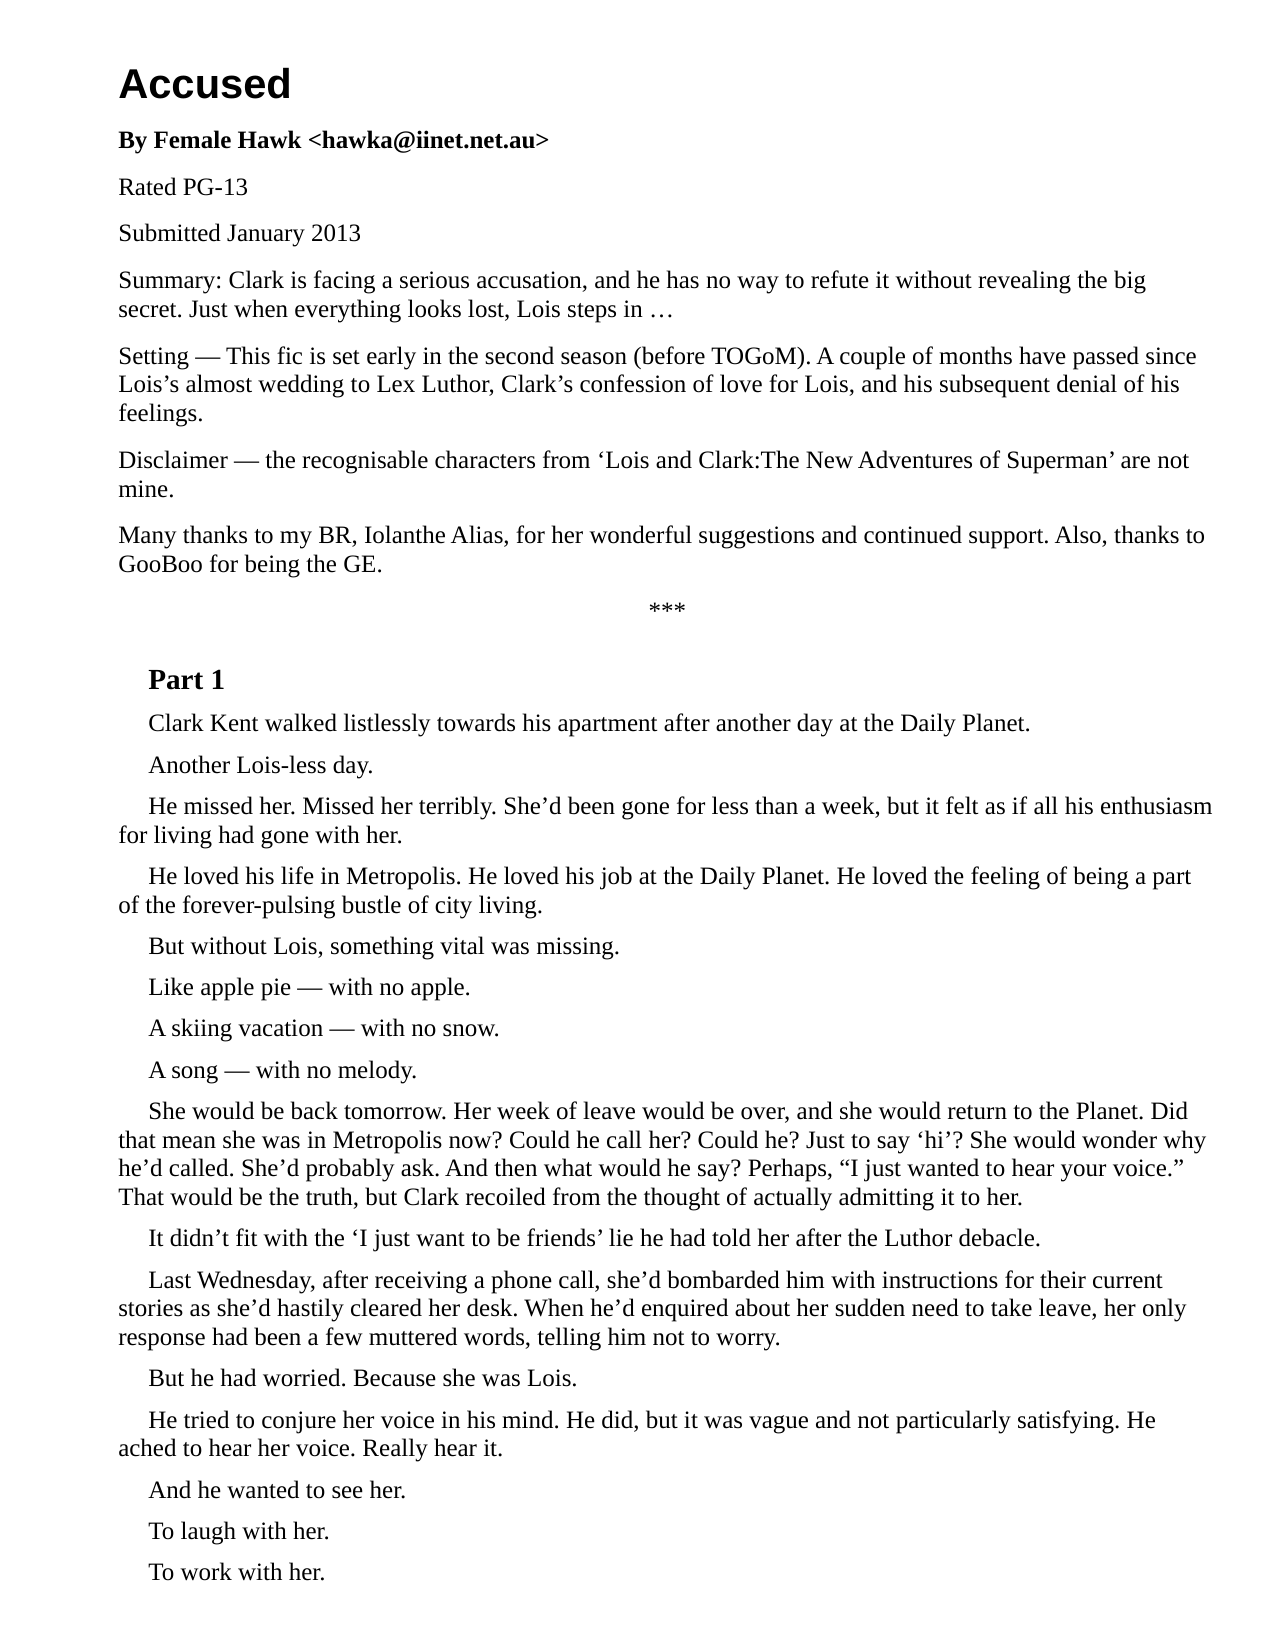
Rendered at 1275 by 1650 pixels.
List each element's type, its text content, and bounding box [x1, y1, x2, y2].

text He loved his life in Metropolis. He loved his job at the Daily Planet. He loved the feeling of being a part of the forever-pulsing bustle of city living. [118, 861, 1216, 918]
text Submitted January 2013 [118, 218, 1216, 247]
text And he wanted to see her. [118, 1475, 1216, 1503]
text Many thanks to my BR, Iolanthe Alias, for her wonderful suggestions and continued support. Also, thanks to GooBoo for being the GE. [118, 521, 1216, 578]
text Another Lois-less day. [118, 750, 1216, 778]
subtitle Accused [118, 59, 1216, 107]
subtitle Part 1 [118, 662, 1216, 696]
text To laugh with her. [118, 1516, 1216, 1545]
text She would be back tomorrow. Her week of leave would be over, and she would return to the Planet. Did that mean she was in Metropolis now? Could he call her? Could he? Just to say ‘hi’? She would wonder why he’d called. She’d probably ask. And then what would he say? Perhaps, “I just wanted to hear your voice.” That would be the truth, but Clark recoiled from the thought of actually admitting it to her. [118, 1096, 1216, 1211]
text Last Wednesday, after receiving a phone call, she’d bombarded him with instructions for their current stories as she’d hastily cleared her desk. When he’d enquired about her sudden need to take leave, her only response had been a few muttered words, telling him not to worry. [118, 1265, 1216, 1351]
text Clark Kent walked listlessly towards his apartment after another day at the Daily Planet. [118, 708, 1216, 737]
text Summary: Clark is facing a serious accusation, and he has no way to refute it without revealing the big secret. Just when everything looks lost, Lois steps in … [118, 265, 1216, 323]
text A song — with no melody. [118, 1055, 1216, 1083]
text It didn’t fit with the ‘I just want to be friends’ lie he had told her after the Luthor debacle. [118, 1223, 1216, 1252]
text *** [118, 596, 1216, 625]
text Like apple pie — with no apple. [118, 972, 1216, 1001]
text Disclaimer — the recognisable characters from ‘Lois and Clark:The New Adventures of Superman’ are not mine. [118, 445, 1216, 503]
text But without Lois, something vital was missing. [118, 931, 1216, 960]
text But he had worried. Because she was Lois. [118, 1363, 1216, 1392]
text Setting — This fic is set early in the second season (before TOGoM). A couple of months have passed since Lois’s almost wedding to Lex Luthor, Clark’s confession of love for Lois, and his subsequent denial of his feelings. [118, 341, 1216, 427]
text To work with her. [118, 1557, 1216, 1586]
text He missed her. Missed her terribly. She’d been gone for less than a week, but it felt as if all his enthusiasm for living had gone with her. [118, 791, 1216, 848]
text Rated PG-13 [118, 172, 1216, 201]
text He tried to conjure her voice in his mind. He did, but it was vague and not particularly satisfying. He ached to hear her voice. Really hear it. [118, 1405, 1216, 1462]
text A skiing vacation — with no snow. [118, 1013, 1216, 1042]
text By Female Hawk <hawka@iinet.net.au> [118, 125, 1216, 154]
